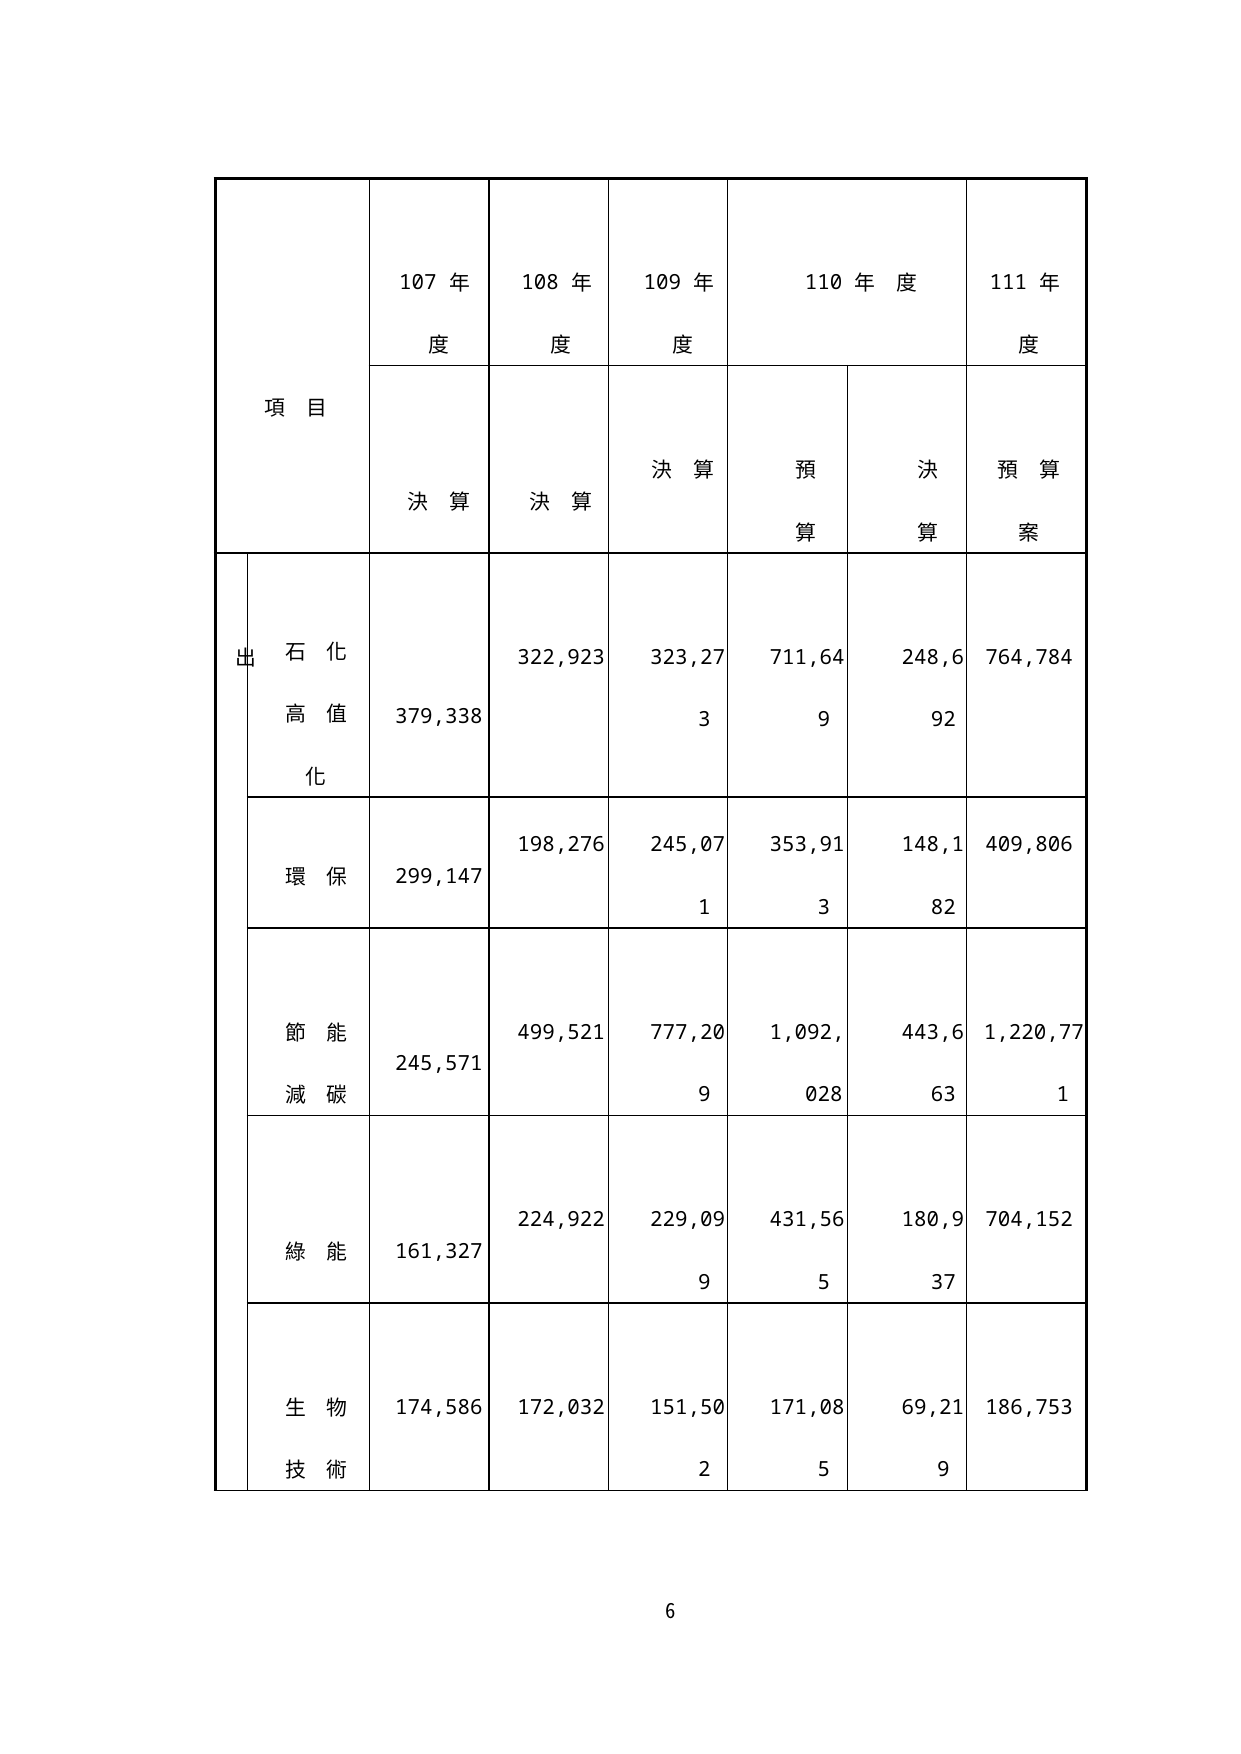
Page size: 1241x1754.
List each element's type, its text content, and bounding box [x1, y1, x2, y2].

table_cell 224,922 [490, 1116, 608, 1302]
table_cell 711,649 [728, 554, 847, 796]
table_cell 443,663 [848, 929, 966, 1115]
table_header 110年度 [728, 180, 966, 365]
table_cell 248,692 [848, 554, 966, 796]
table_cell 409,806 [967, 798, 1085, 927]
table_cell 704,152 [967, 1116, 1085, 1302]
table_cell 186,753 [967, 1304, 1085, 1490]
table_cell 499,521 [490, 929, 608, 1115]
table_cell 148,182 [848, 798, 966, 927]
table_cell 777,209 [609, 929, 727, 1115]
table_cell 決算 [490, 366, 608, 552]
table_cell 171,085 [728, 1304, 847, 1490]
table_cell 245,071 [609, 798, 727, 927]
table_cell 379,338 [370, 554, 488, 796]
table_cell 151,502 [609, 1304, 727, 1490]
table_cell 69,219 [848, 1304, 966, 1490]
table_cell 決算 [370, 366, 488, 552]
table_cell 1,220,771 [967, 929, 1085, 1115]
table_header 109年度 [609, 180, 727, 365]
table_cell 預算案 [967, 366, 1085, 552]
table_cell 198,276 [490, 798, 608, 927]
table_cell 環保 [248, 798, 369, 927]
table_header 項目 [217, 180, 369, 552]
table_cell 節能減碳 [248, 929, 369, 1115]
table_cell 245,571 [370, 929, 488, 1115]
table_cell 764,784 [967, 554, 1085, 796]
table_cell 229,099 [609, 1116, 727, 1302]
table_cell 323,273 [609, 554, 727, 796]
table_cell 1,092,028 [728, 929, 847, 1115]
table_cell 生物技術 [248, 1304, 369, 1490]
table_header 111年度 [967, 180, 1085, 365]
table_cell 決算 [848, 366, 966, 552]
table_cell 174,586 [370, 1304, 488, 1490]
table_header 107年度 [370, 180, 488, 365]
table_cell 172,032 [490, 1304, 608, 1490]
table_cell 預算 [728, 366, 847, 552]
table_cell 180,937 [848, 1116, 966, 1302]
table_header 108年度 [490, 180, 608, 365]
table_cell 研究發展支出 [217, 554, 247, 1490]
table_cell 決算 [609, 366, 727, 552]
table_cell 綠能 [248, 1116, 369, 1302]
table_cell 石化高值化 [248, 554, 369, 796]
table_cell 299,147 [370, 798, 488, 927]
table_cell 161,327 [370, 1116, 488, 1302]
table_cell 322,923 [490, 554, 608, 796]
table_cell 353,913 [728, 798, 847, 927]
table_cell 431,565 [728, 1116, 847, 1302]
